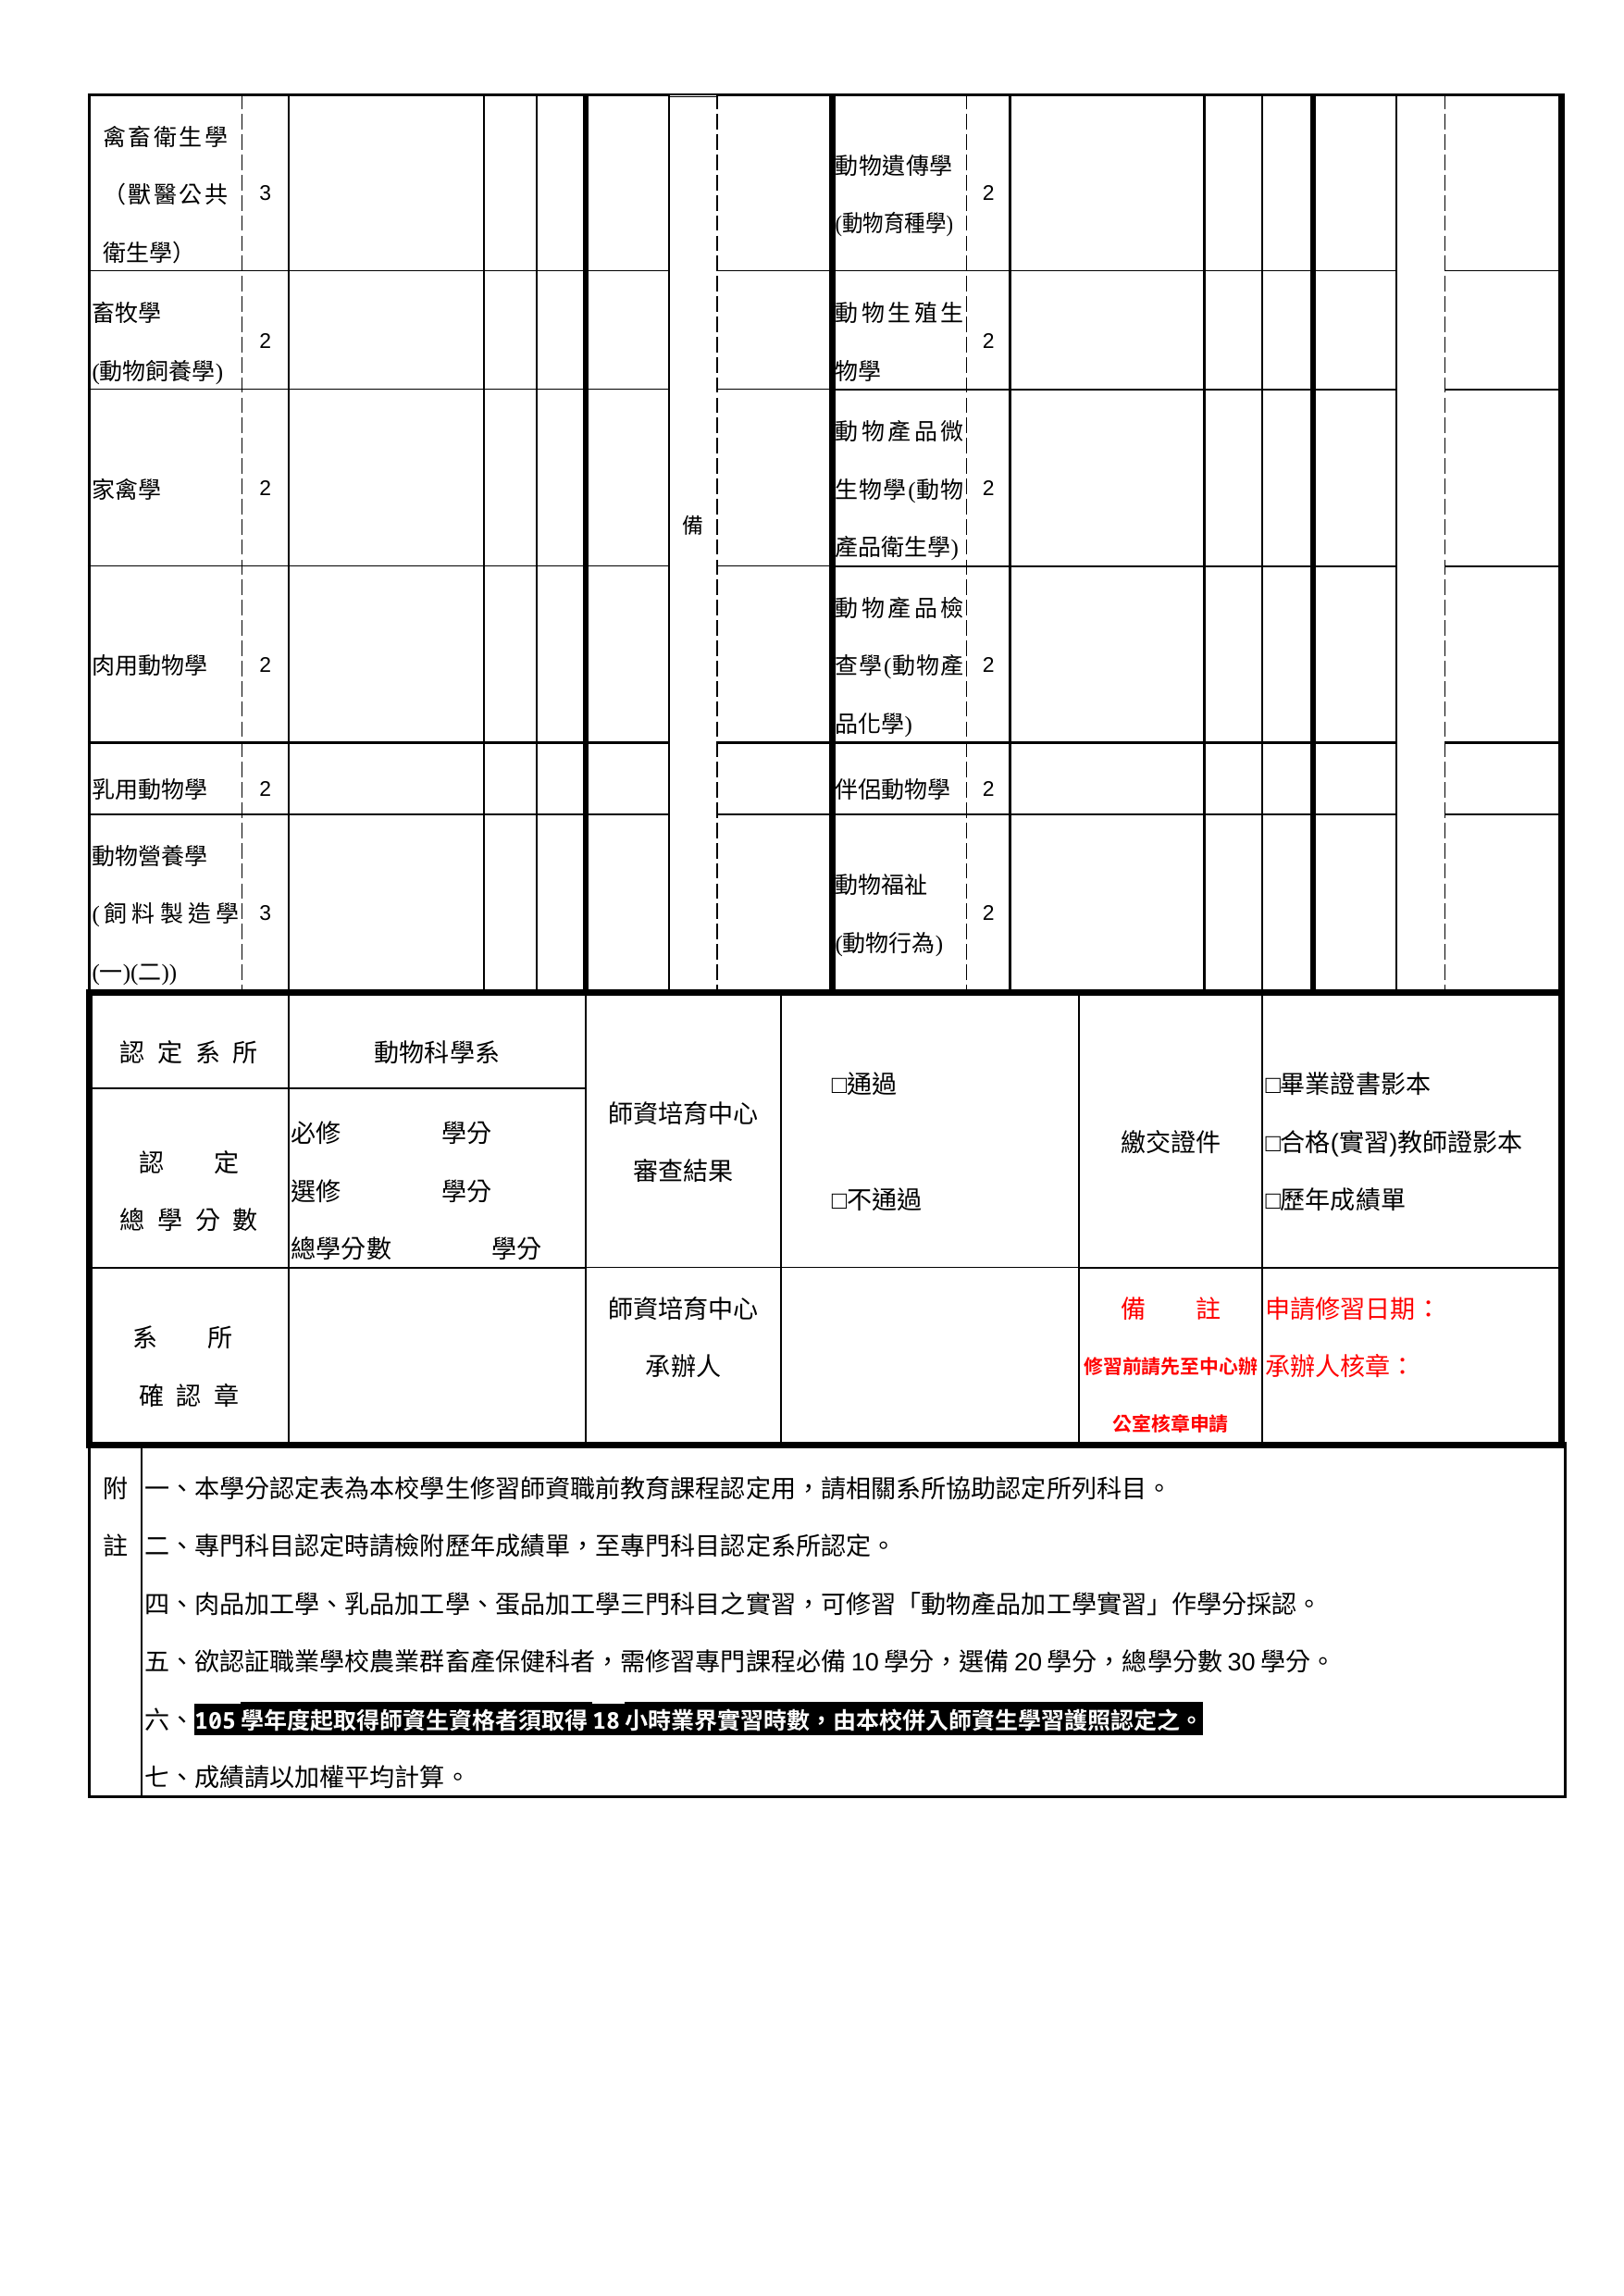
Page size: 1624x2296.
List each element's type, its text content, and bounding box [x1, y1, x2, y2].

table_cell 動物生殖生物學 [836, 271, 966, 389]
table_cell 申請修習日期： 承辦人核章： [1263, 1269, 1558, 1442]
table_cell [290, 96, 483, 270]
table_cell [485, 96, 536, 270]
table_cell [1263, 391, 1310, 565]
table_cell 2 [967, 96, 1009, 270]
table_cell 系 所 確 認 章 [93, 1269, 288, 1442]
table_cell 肉用動物學 [91, 566, 242, 741]
table_cell □通過 □不通過 [782, 996, 1078, 1267]
table_cell 2 [242, 390, 288, 565]
table_cell [1316, 391, 1395, 565]
table_cell [589, 566, 668, 741]
table_cell [1316, 744, 1395, 813]
table_cell 畜牧學 (動物飼養學) [91, 271, 242, 389]
table_cell [290, 390, 483, 565]
table_cell 動物福祉 (動物行為) [836, 815, 966, 989]
table_cell 2 [242, 744, 288, 813]
table_cell 伴侶動物學 [836, 744, 966, 813]
table_cell [538, 390, 583, 565]
table_cell [1445, 271, 1558, 389]
table_cell [1263, 567, 1310, 741]
table_cell [589, 744, 668, 813]
table_cell [290, 744, 483, 813]
table_cell [717, 271, 829, 389]
table_cell [1445, 96, 1558, 270]
table_cell [538, 566, 583, 741]
table_cell 2 [967, 391, 1009, 565]
table_cell [717, 96, 829, 270]
table_cell [1445, 744, 1558, 813]
table_cell [1263, 96, 1310, 270]
table_cell 附 註 [91, 1448, 141, 1794]
table_cell [1445, 391, 1558, 565]
table_cell [589, 96, 668, 270]
table_cell □畢業證書影本 □合格(實習)教師證影本 □歷年成績單 [1263, 996, 1558, 1267]
table_cell [1206, 271, 1261, 389]
table_cell [1445, 815, 1558, 989]
table_cell 一、本學分認定表為本校學生修習師資職前教育課程認定用，請相關系所協助認定所列科目。 二、專門科目認定時請檢附歷年成績單，至專門科目認定系所認定。 四、肉品加工學、乳品加工學、蛋品加工學三門科目之實習，可修習「動物產品加工學實習」作學分採認。 五、欲認証職業學校農業群畜產保健科者，需修習專門課程必備10學分，選備20學分，總學分數30學分。 六、105學年度起取得師資生資格者須取得18小時業界實習時數，由本校併入師資生學習護照認定之。 七、成績請以加權平均計算。 [143, 1448, 1564, 1794]
table_cell [1397, 96, 1445, 989]
table_cell [1206, 96, 1261, 270]
table_cell [1011, 744, 1203, 813]
table_cell [1206, 744, 1261, 813]
table_cell [485, 815, 536, 989]
table_cell [290, 566, 483, 741]
table_cell 家禽學 [91, 390, 242, 565]
table_cell [717, 815, 829, 989]
table_cell [717, 744, 829, 813]
table_cell [1206, 815, 1261, 989]
table_cell [782, 1268, 1078, 1442]
table_cell 乳用動物學 [91, 744, 242, 813]
table_cell 動物產品檢查學(動物產品化學) [836, 567, 966, 741]
table_cell [589, 271, 668, 389]
table_cell 2 [967, 567, 1009, 741]
table_cell 2 [967, 744, 1009, 813]
table_cell [1011, 815, 1203, 989]
table_cell 認 定 總 學 分 數 [93, 1089, 288, 1267]
table_cell [290, 271, 483, 389]
table_cell 備 [670, 97, 717, 989]
table_cell [538, 744, 583, 813]
table_cell [485, 271, 536, 389]
table_cell [485, 390, 536, 565]
table_cell [538, 271, 583, 389]
table_cell 動物營養學 (飼料製造學(一)(二)) [91, 815, 242, 989]
table_cell [538, 815, 583, 989]
table_cell 3 [242, 815, 288, 989]
table_cell [1316, 567, 1395, 741]
table_cell [1206, 391, 1261, 565]
table_cell [1263, 271, 1310, 389]
table_cell 動物產品微生物學(動物產品衛生學) [836, 391, 966, 565]
table_cell 備 註 修習前請先至中心辦公室核章申請 [1080, 1269, 1261, 1442]
table_cell 必修 學分 選修 學分 總學分數 學分 [290, 1089, 585, 1267]
table_cell 繳交證件 [1080, 996, 1261, 1267]
table_cell [1206, 567, 1261, 741]
table_cell 動物遺傳學(動物育種學) [836, 96, 966, 270]
table_cell [538, 96, 583, 270]
table_cell [485, 744, 536, 813]
table_cell [1011, 567, 1203, 741]
table_cell 2 [967, 815, 1009, 989]
table_cell 師資培育中心 審查結果 [587, 996, 780, 1267]
table_cell [1316, 271, 1395, 389]
table_cell [1263, 744, 1310, 813]
table_cell [1011, 391, 1203, 565]
table_cell [1011, 96, 1203, 270]
table_cell 禽畜衛生學（獸醫公共衛生學） [91, 96, 242, 270]
table_cell [1316, 96, 1395, 270]
table_cell 3 [242, 96, 288, 270]
table_cell [717, 390, 829, 565]
table_cell [290, 815, 483, 989]
table_cell 動物科學系 [290, 996, 585, 1087]
table_cell 2 [242, 566, 288, 741]
table_cell 2 [967, 271, 1009, 389]
table_cell 師資培育中心 承辦人 [587, 1268, 780, 1442]
table_cell [1445, 567, 1558, 741]
table_cell [589, 815, 668, 989]
table_cell [485, 566, 536, 741]
table_cell 認 定 系 所 [93, 996, 288, 1087]
table_cell 2 [242, 271, 288, 389]
table_cell [1263, 815, 1310, 989]
table_cell [1011, 271, 1203, 389]
table_cell [589, 390, 668, 565]
table_cell [290, 1269, 585, 1442]
table_cell [1316, 815, 1395, 989]
table_cell [717, 566, 829, 741]
